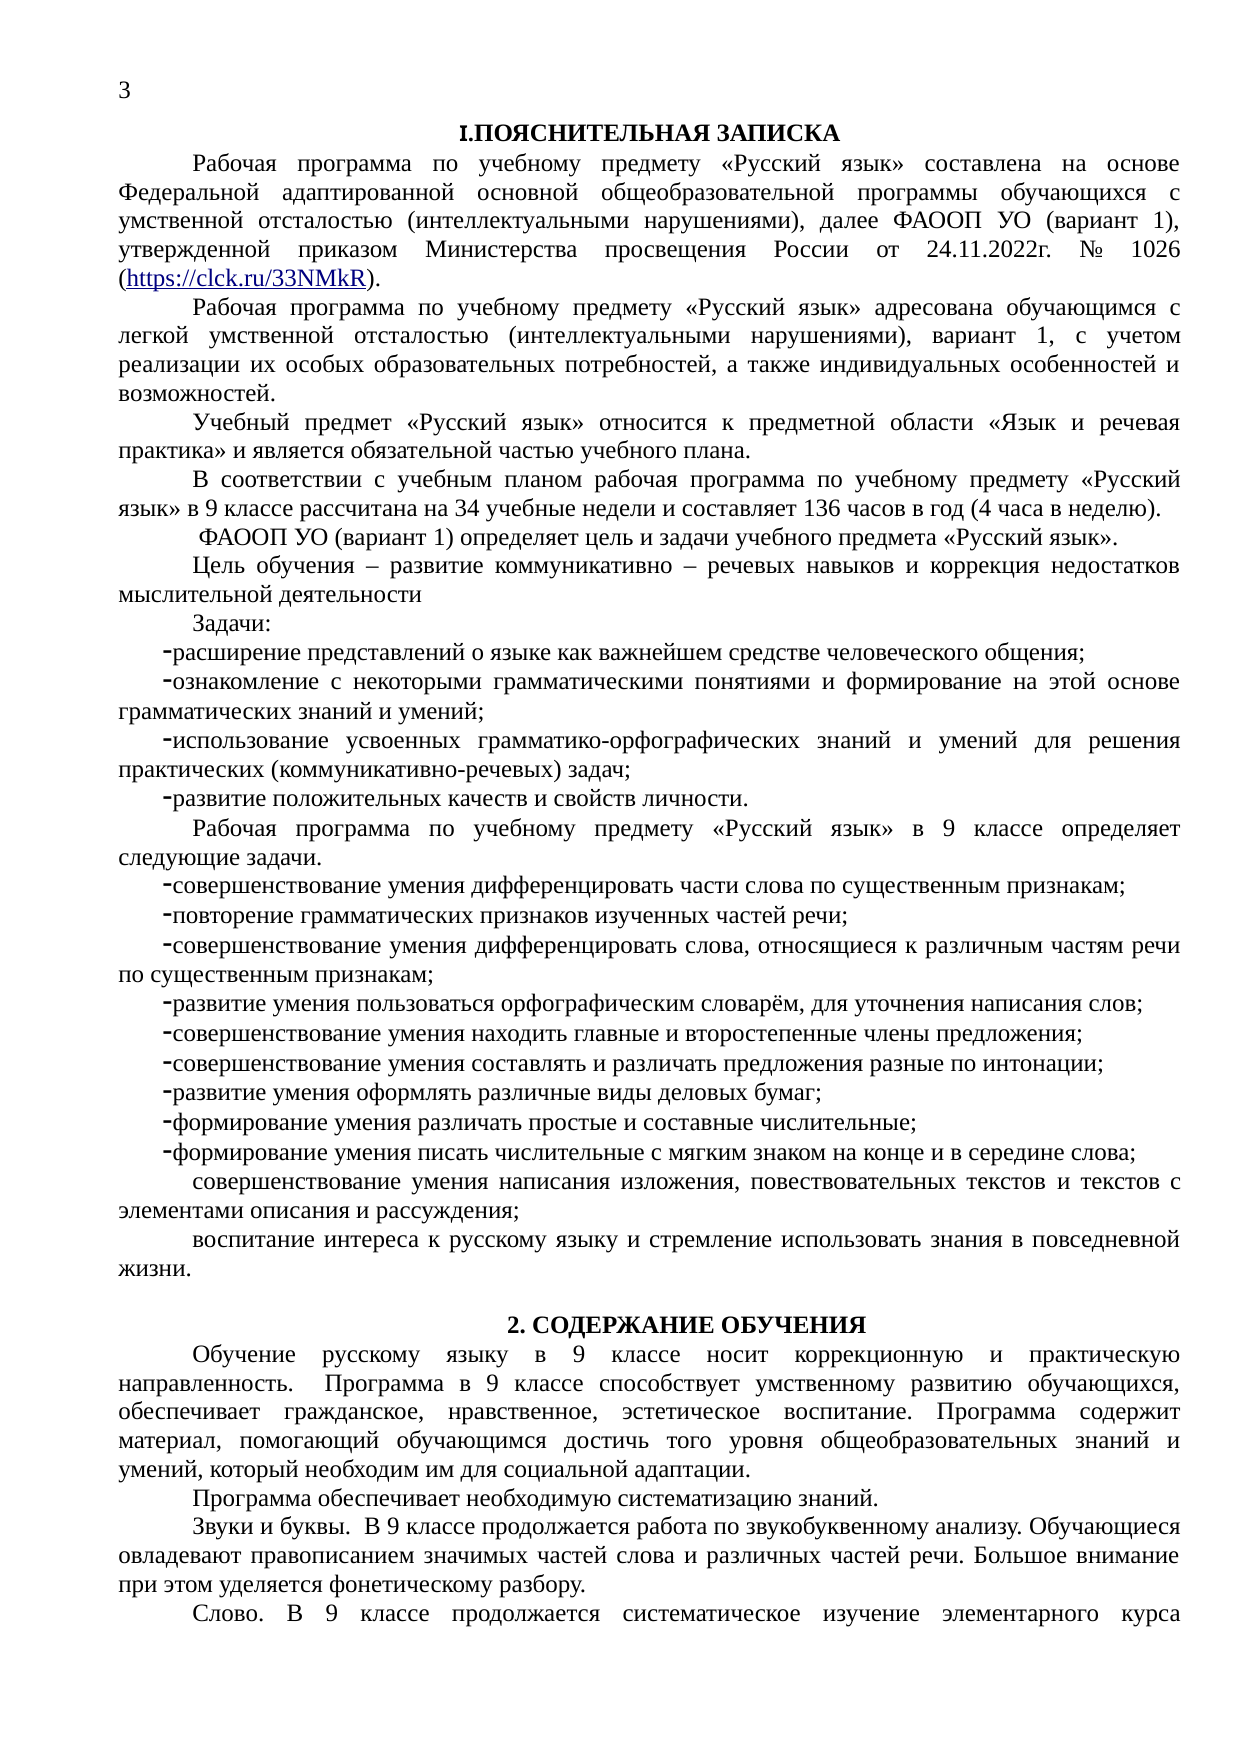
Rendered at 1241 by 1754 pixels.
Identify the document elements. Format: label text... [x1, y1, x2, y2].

text Рабочая программа по учебному предмету «Русский язык» в 9 классе определяет следующие задачи. [118, 813, 1181, 870]
list формирование умения писать числительные с мягким знаком на конце и в середине слова; [118, 1137, 1181, 1166]
text Обучение русскому языку в 9 классе носит коррекционную и практическую направленность. Программа в 9 классе способствует умственному развитию обучающихся, обеспечивает гражданское, нравственное, эстетическое воспитание. Программа содержит материал, помогающий обучающимся достичь того уровня общеобразовательных знаний и умений, который необходим им для социальной адаптации. [118, 1339, 1181, 1483]
text Звуки и буквы. В 9 классе продолжается работа по звукобуквенному анализу. Обучающиеся овладевают правописанием значимых частей слова и различных частей речи. Большое внимание при этом уделяется фонетическому разбору. [118, 1511, 1181, 1598]
list повторение грамматических признаков изученных частей речи; [118, 900, 1181, 930]
text Слово. В 9 классе продолжается систематическое изучение элементарного курса [118, 1598, 1181, 1626]
text воспитание интереса к русскому языку и стремление использовать знания в повседневной жизни. [118, 1224, 1181, 1281]
list совершенствование умения дифференцировать части слова по существенным признакам; [118, 870, 1181, 900]
text совершенствование умения написания изложения, повествовательных текстов и текстов с элементами описания и рассуждения; [118, 1166, 1181, 1224]
list совершенствование умения составлять и различать предложения разные по интонации; [118, 1048, 1181, 1077]
text Рабочая программа по учебному предмету «Русский язык» составлена на основе Федеральной адаптированной основной общеобразовательной программы обучающихся с умственной отсталостью (интеллектуальными нарушениями), далее ФАООП УО (вариант 1), утвержденной приказом Министерства просвещения России от 24.11.2022г. № 1026 (https://clck.ru/33NMkR). [118, 148, 1181, 292]
list совершенствование умения находить главные и второстепенные члены предложения; [118, 1018, 1181, 1048]
text Учебный предмет «Русский язык» относится к предметной области «Язык и речевая практика» и является обязательной частью учебного плана. [118, 407, 1181, 464]
text 2. СОДЕРЖАНИЕ ОБУЧЕНИЯ [118, 1310, 1181, 1339]
list ознакомление с некоторыми грамматическими понятиями и формирование на этой основе грамматических знаний и умений; [118, 666, 1181, 725]
text Программа обеспечивает необходимую систематизацию знаний. [118, 1483, 1181, 1511]
text Рабочая программа по учебному предмету «Русский язык» адресована обучающимся с легкой умственной отсталостью (интеллектуальными нарушениями), вариант 1, с учетом реализации их особых образовательных потребностей, а также индивидуальных особенностей и возможностей. [118, 292, 1181, 407]
list совершенствование умения дифференцировать слова, относящиеся к различным частям речи по существенным признакам; [118, 930, 1181, 988]
list ПОЯСНИТЕЛЬНАЯ ЗАПИСКА [118, 118, 1181, 148]
list развитие умения пользоваться орфографическим словарём, для уточнения написания слов; [118, 988, 1181, 1018]
text В соответствии с учебным планом рабочая программа по учебному предмету «Русский язык» в 9 классе рассчитана на 34 учебные недели и составляет 136 часов в год (4 часа в неделю). [118, 464, 1181, 522]
list развитие умения оформлять различные виды деловых бумаг; [118, 1077, 1181, 1107]
text Задачи: [118, 608, 1181, 637]
text ФАООП УО (вариант 1) определяет цель и задачи учебного предмета «Русский язык». [118, 522, 1181, 550]
text Цель обучения – развитие коммуникативно – речевых навыков и коррекция недостатков мыслительной деятельности [118, 550, 1181, 608]
list использование усвоенных грамматико-орфографических знаний и умений для решения практических (коммуникативно-речевых) задач; [118, 725, 1181, 783]
list развитие положительных качеств и свойств личности. [118, 783, 1181, 813]
list расширение представлений о языке как важнейшем средстве человеческого общения; [118, 637, 1181, 666]
list формирование умения различать простые и составные числительные; [118, 1107, 1181, 1137]
